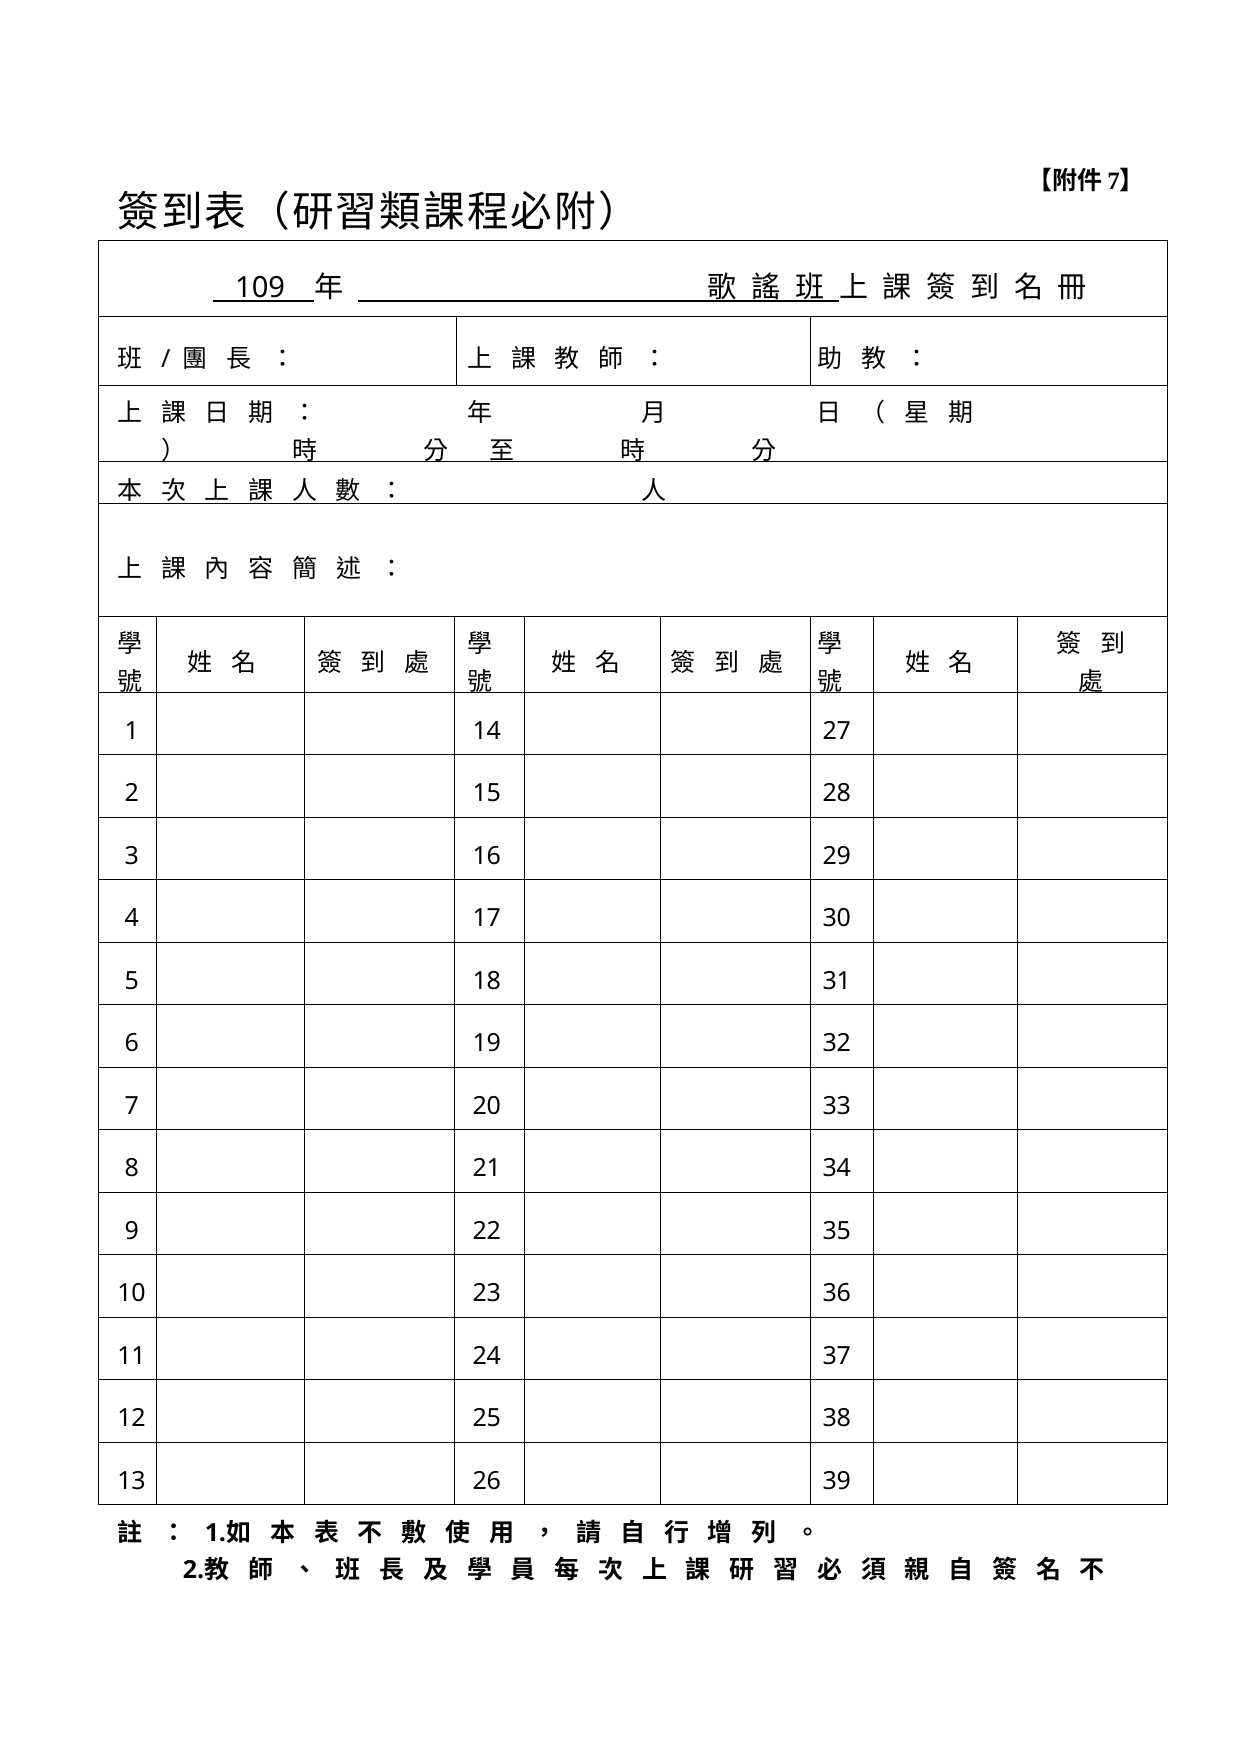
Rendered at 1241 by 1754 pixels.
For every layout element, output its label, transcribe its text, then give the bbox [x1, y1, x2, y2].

table_cell 19 [455, 1005, 524, 1067]
table_cell [305, 1193, 454, 1254]
table_cell [874, 1193, 1017, 1254]
table_cell 23 [455, 1255, 524, 1317]
table_cell [305, 1068, 454, 1129]
table_cell [525, 943, 660, 1004]
table_cell [874, 880, 1017, 942]
table_cell 26 [455, 1443, 524, 1504]
table_cell [525, 1005, 660, 1067]
table_cell [305, 755, 454, 817]
table_cell 姓名 [525, 617, 660, 692]
table_cell [874, 818, 1017, 879]
table_cell [661, 943, 810, 1004]
table_cell 簽到處 [1018, 617, 1167, 692]
table_cell [305, 1443, 454, 1504]
text 2.教師、班長及學員每次上課研習必須親自簽名不 [117, 1543, 1123, 1580]
table_cell [525, 1443, 660, 1504]
table_cell [661, 818, 810, 879]
table_cell 學號 [99, 617, 156, 692]
table_cell [661, 1318, 810, 1379]
table_cell 學號 [811, 617, 873, 692]
table_cell [305, 1130, 454, 1192]
table_cell [661, 1005, 810, 1067]
table_cell 32 [811, 1005, 873, 1067]
text 【附件7】 [1027, 161, 1152, 197]
table_cell 33 [811, 1068, 873, 1129]
table_cell [874, 755, 1017, 817]
table_cell 簽到處 [661, 617, 810, 692]
table_cell [661, 1193, 810, 1254]
table_cell [874, 1130, 1017, 1192]
table_cell [525, 1130, 660, 1192]
table_cell 14 [455, 693, 524, 754]
table_cell 28 [811, 755, 873, 817]
table_cell [1018, 1380, 1167, 1442]
table_cell [661, 1380, 810, 1442]
table_cell 姓名 [157, 617, 304, 692]
table_cell [1018, 1443, 1167, 1504]
table_header 109 年 歌謠班上課簽到名冊 [99, 241, 1167, 316]
table_cell 12 [99, 1380, 156, 1442]
table_cell 39 [811, 1443, 873, 1504]
table_cell [157, 880, 304, 942]
table_cell [661, 693, 810, 754]
table_cell [661, 1130, 810, 1192]
table_cell 31 [811, 943, 873, 1004]
table_cell [661, 880, 810, 942]
table_cell 15 [455, 755, 524, 817]
table_cell [525, 1318, 660, 1379]
table_cell [305, 880, 454, 942]
table_cell [525, 880, 660, 942]
table_cell 助教： [811, 317, 1167, 385]
table_cell [305, 1318, 454, 1379]
table_cell [1018, 818, 1167, 879]
table_cell [661, 1255, 810, 1317]
table_cell [305, 1380, 454, 1442]
table_cell 24 [455, 1318, 524, 1379]
table_cell [1018, 1005, 1167, 1067]
table_cell [1018, 1130, 1167, 1192]
table_cell [157, 943, 304, 1004]
table_cell 上課教師： [457, 317, 810, 385]
table_cell [157, 1443, 304, 1504]
text 簽到表（研習類課程必附） [117, 164, 1123, 239]
table_cell 7 [99, 1068, 156, 1129]
table_cell [525, 1193, 660, 1254]
table_cell 13 [99, 1443, 156, 1504]
table_cell [874, 1318, 1017, 1379]
table_cell [157, 818, 304, 879]
table_cell [305, 693, 454, 754]
table_cell [661, 1068, 810, 1129]
table_cell [1018, 1255, 1167, 1317]
table_cell [157, 1318, 304, 1379]
table_cell 學號 [455, 617, 524, 692]
table_cell [525, 818, 660, 879]
table_cell 17 [455, 880, 524, 942]
table_cell [1018, 1068, 1167, 1129]
table_cell [874, 1255, 1017, 1317]
table_cell 29 [811, 818, 873, 879]
table_cell [874, 1068, 1017, 1129]
table_cell 3 [99, 818, 156, 879]
table_cell [525, 1068, 660, 1129]
table_cell 上課內容簡述： [99, 504, 1167, 616]
table_cell [1018, 1318, 1167, 1379]
table_cell 9 [99, 1193, 156, 1254]
table_cell [157, 1005, 304, 1067]
table_cell [305, 943, 454, 1004]
table_cell [874, 1005, 1017, 1067]
table_cell 上課日期： 年 月 日（星期 ） 時 分 至 時 分 [99, 386, 1167, 461]
table_cell [874, 943, 1017, 1004]
table_cell 30 [811, 880, 873, 942]
table_cell 簽到處 [305, 617, 454, 692]
table_cell 10 [99, 1255, 156, 1317]
table_cell 20 [455, 1068, 524, 1129]
table_cell [157, 1380, 304, 1442]
table_cell 本次上課人數： 人 [99, 462, 1167, 503]
table_cell [874, 1443, 1017, 1504]
table_cell [1018, 943, 1167, 1004]
table_cell [1018, 755, 1167, 817]
table_cell 37 [811, 1318, 873, 1379]
table_cell 6 [99, 1005, 156, 1067]
table_cell [305, 1005, 454, 1067]
table_cell [525, 1380, 660, 1442]
table_cell 35 [811, 1193, 873, 1254]
table_cell [157, 1193, 304, 1254]
table_cell 18 [455, 943, 524, 1004]
table_cell 2 [99, 755, 156, 817]
table_cell [1018, 1193, 1167, 1254]
text 註：1.如本表不敷使用，請自行增列。 [117, 1505, 1123, 1543]
table_cell [525, 755, 660, 817]
table_cell [157, 755, 304, 817]
table_cell [157, 1255, 304, 1317]
table_cell 36 [811, 1255, 873, 1317]
table_cell 8 [99, 1130, 156, 1192]
table_cell 22 [455, 1193, 524, 1254]
table_cell 25 [455, 1380, 524, 1442]
table_cell 1 [99, 693, 156, 754]
table_cell [157, 693, 304, 754]
table_cell [525, 693, 660, 754]
table_cell [1018, 880, 1167, 942]
table_cell [1018, 693, 1167, 754]
table_cell [661, 755, 810, 817]
table_cell 4 [99, 880, 156, 942]
table_cell 16 [455, 818, 524, 879]
table_cell 38 [811, 1380, 873, 1442]
table_cell 21 [455, 1130, 524, 1192]
table_cell [305, 818, 454, 879]
table_cell 5 [99, 943, 156, 1004]
table_cell [157, 1130, 304, 1192]
table_cell 34 [811, 1130, 873, 1192]
table_cell [874, 693, 1017, 754]
table_cell 27 [811, 693, 873, 754]
table_cell [157, 1068, 304, 1129]
table_cell [525, 1255, 660, 1317]
table_cell 班/團長： [99, 317, 456, 385]
table_cell 11 [99, 1318, 156, 1379]
table_cell [305, 1255, 454, 1317]
table_cell [661, 1443, 810, 1504]
table_cell 姓名 [874, 617, 1017, 692]
table_cell [874, 1380, 1017, 1442]
